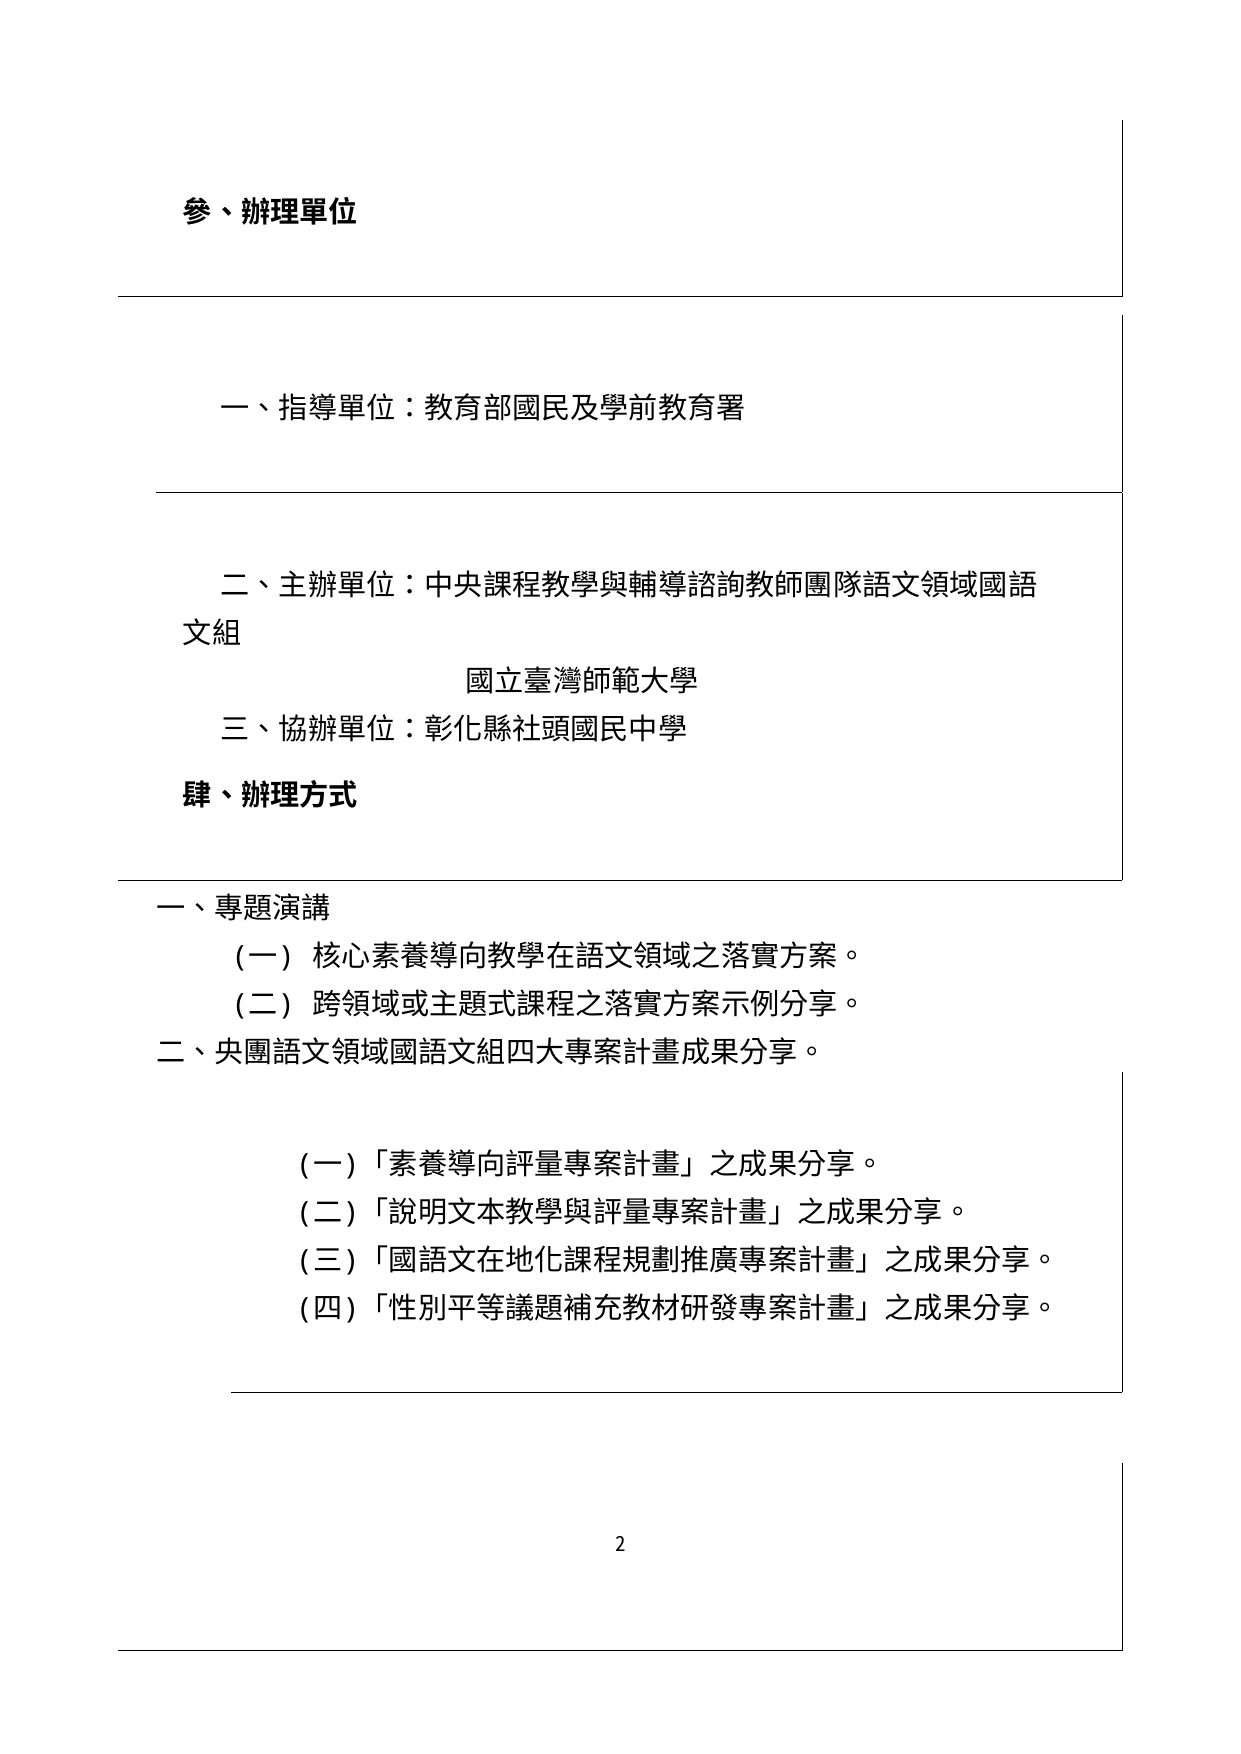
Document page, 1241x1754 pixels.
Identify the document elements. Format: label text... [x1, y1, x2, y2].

text 國立臺灣師範大學 [118, 653, 1122, 701]
text (一) 核心素養導向教學在語文領域之落實方案。 [231, 928, 1146, 976]
text (二) 跨領域或主題式課程之落實方案示例分享。 [231, 976, 1146, 1024]
text 二、央團語文領域國語文組四大專案計畫成果分享。 [156, 1024, 1146, 1072]
text 二、主辦單位：中央課程教學與輔導諮詢教師團隊語文領域國語文組 [118, 492, 1122, 653]
text (一)「素養導向評量專案計畫」之成果分享。 [231, 1072, 1122, 1184]
text 參、辦理單位 [118, 119, 1122, 296]
text 肆、辦理方式 [118, 703, 1122, 880]
text (三)「國語文在地化課程規劃推廣專案計畫」之成果分享。 [231, 1232, 1122, 1280]
text (二)「說明文本教學與評量專案計畫」之成果分享。 [231, 1184, 1122, 1232]
text 一、專題演講 [156, 880, 1146, 928]
text (四)「性別平等議題補充教材研發專案計畫」之成果分享。 [231, 1280, 1122, 1392]
text 一、指導單位：教育部國民及學前教育署 [156, 315, 1122, 492]
